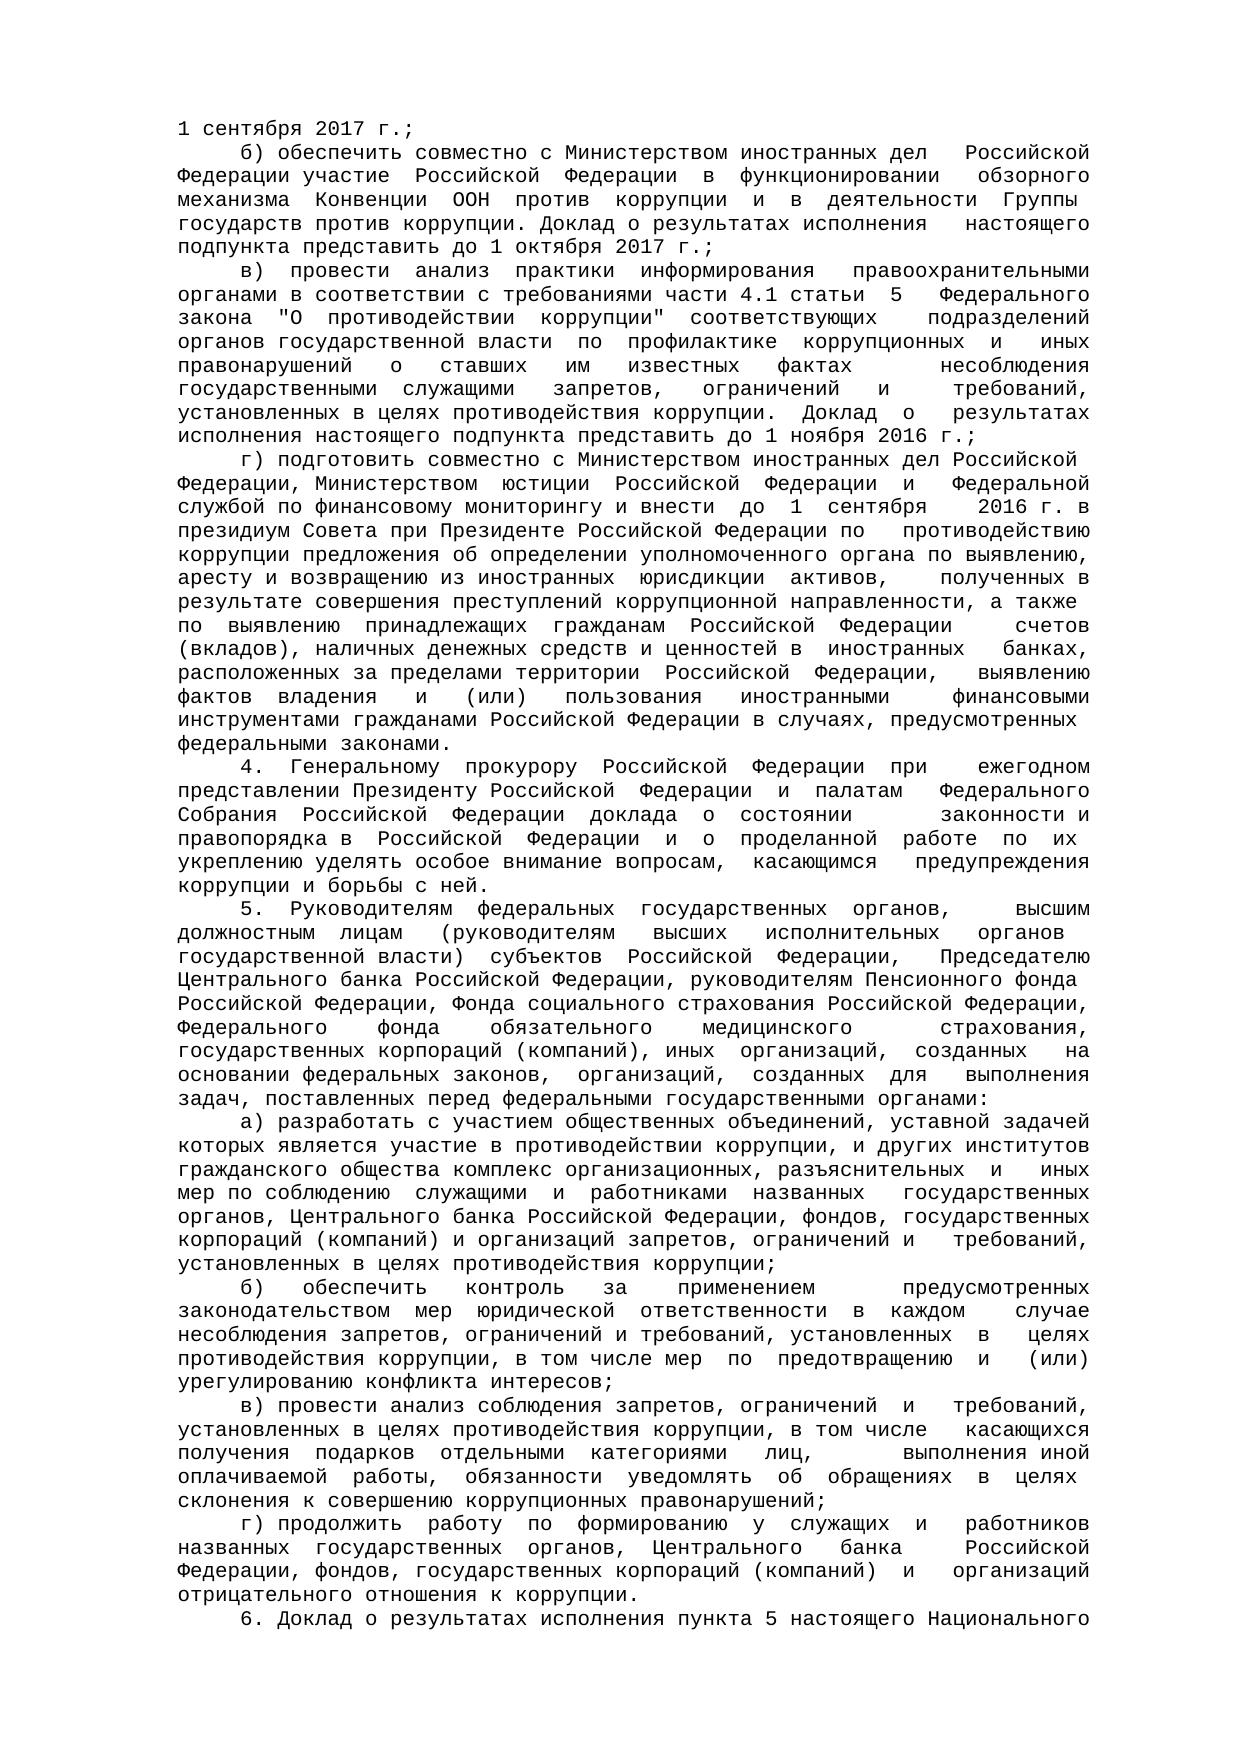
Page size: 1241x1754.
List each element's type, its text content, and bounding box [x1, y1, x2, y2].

text органов, Центрального банка Российской Федерации, фондов, государственных [177, 1206, 1152, 1229]
text законодательством мер юридической ответственности в каждом случае [177, 1300, 1152, 1324]
text Федерального фонда обязательного медицинского страхования, [177, 1017, 1152, 1040]
text г) подготовить совместно с Министерством иностранных дел Российской [177, 449, 1152, 473]
text противодействия коррупции, в том числе мер по предотвращению и (или) [177, 1348, 1152, 1371]
text укреплению уделять особое внимание вопросам, касающимся предупреждения [177, 851, 1152, 875]
text б) обеспечить контроль за применением предусмотренных [177, 1277, 1152, 1300]
text оплачиваемой работы, обязанности уведомлять об обращениях в целях [177, 1466, 1152, 1489]
text исполнения настоящего подпункта представить до 1 ноября 2016 г.; [177, 426, 1152, 449]
text государственных корпораций (компаний), иных организаций, созданных на [177, 1040, 1152, 1064]
text инструментами гражданами Российской Федерации в случаях, предусмотренных [177, 709, 1152, 733]
text представлении Президенту Российской Федерации и палатам Федерального [177, 780, 1152, 804]
text задач, поставленных перед федеральными государственными органами: [177, 1088, 1152, 1111]
text фактов владения и (или) пользования иностранными финансовыми [177, 686, 1152, 709]
text установленных в целях противодействия коррупции; [177, 1253, 1152, 1277]
text основании федеральных законов, организаций, созданных для выполнения [177, 1064, 1152, 1088]
text урегулированию конфликта интересов; [177, 1371, 1152, 1395]
text механизма Конвенции ООН против коррупции и в деятельности Группы [177, 189, 1152, 213]
text установленных в целях противодействия коррупции. Доклад о результатах [177, 402, 1152, 426]
text которых является участие в противодействии коррупции, и других институтов [177, 1135, 1152, 1158]
text г) продолжить работу по формированию у служащих и работников [177, 1513, 1152, 1537]
text названных государственных органов, Центрального банка Российской [177, 1537, 1152, 1561]
text государственной власти) субъектов Российской Федерации, Председателю [177, 946, 1152, 969]
text коррупции и борьбы с ней. [177, 875, 1152, 898]
text гражданского общества комплекс организационных, разъяснительных и иных [177, 1158, 1152, 1182]
text подпункта представить до 1 октября 2017 г.; [177, 236, 1152, 260]
text по выявлению принадлежащих гражданам Российской Федерации счетов [177, 615, 1152, 638]
text коррупции предложения об определении уполномоченного органа по выявлению, [177, 544, 1152, 567]
text федеральными законами. [177, 733, 1152, 757]
text государств против коррупции. Доклад о результатах исполнения настоящего [177, 213, 1152, 236]
text правонарушений о ставших им известных фактах несоблюдения [177, 354, 1152, 378]
text Собрания Российской Федерации доклада о состоянии законности и [177, 804, 1152, 827]
text закона "О противодействии коррупции" соответствующих подразделений [177, 307, 1152, 331]
text 1 сентября 2017 г.; [177, 118, 1152, 142]
text б) обеспечить совместно с Министерством иностранных дел Российской [177, 142, 1152, 165]
text государственными служащими запретов, ограничений и требований, [177, 378, 1152, 402]
text 6. Доклад о результатах исполнения пункта 5 настоящего Национального [177, 1608, 1152, 1631]
text Федерации участие Российской Федерации в функционировании обзорного [177, 165, 1152, 189]
text 4. Генеральному прокурору Российской Федерации при ежегодном [177, 757, 1152, 780]
text корпораций (компаний) и организаций запретов, ограничений и требований, [177, 1229, 1152, 1253]
text президиум Совета при Президенте Российской Федерации по противодействию [177, 520, 1152, 544]
text получения подарков отдельными категориями лиц, выполнения иной [177, 1442, 1152, 1466]
text в) провести анализ практики информирования правоохранительными [177, 260, 1152, 284]
text должностным лицам (руководителям высших исполнительных органов [177, 922, 1152, 946]
text несоблюдения запретов, ограничений и требований, установленных в целях [177, 1324, 1152, 1348]
text Российской Федерации, Фонда социального страхования Российской Федерации, [177, 993, 1152, 1017]
text правопорядка в Российской Федерации и о проделанной работе по их [177, 827, 1152, 851]
text службой по финансовому мониторингу и внести до 1 сентября 2016 г. в [177, 496, 1152, 520]
text а) разработать с участием общественных объединений, уставной задачей [177, 1111, 1152, 1135]
text Федерации, Министерством юстиции Российской Федерации и Федеральной [177, 473, 1152, 496]
text аресту и возвращению из иностранных юрисдикции активов, полученных в [177, 567, 1152, 591]
text органами в соответствии с требованиями части 4.1 статьи 5 Федерального [177, 284, 1152, 307]
text 5. Руководителям федеральных государственных органов, высшим [177, 898, 1152, 922]
text отрицательного отношения к коррупции. [177, 1584, 1152, 1608]
text органов государственной власти по профилактике коррупционных и иных [177, 331, 1152, 354]
text склонения к совершению коррупционных правонарушений; [177, 1489, 1152, 1513]
text мер по соблюдению служащими и работниками названных государственных [177, 1182, 1152, 1206]
text в) провести анализ соблюдения запретов, ограничений и требований, [177, 1395, 1152, 1419]
text результате совершения преступлений коррупционной направленности, а также [177, 591, 1152, 615]
text Центрального банка Российской Федерации, руководителям Пенсионного фонда [177, 969, 1152, 993]
text Федерации, фондов, государственных корпораций (компаний) и организаций [177, 1561, 1152, 1584]
text (вкладов), наличных денежных средств и ценностей в иностранных банках, [177, 638, 1152, 662]
text установленных в целях противодействия коррупции, в том числе касающихся [177, 1419, 1152, 1442]
text расположенных за пределами территории Российской Федерации, выявлению [177, 662, 1152, 686]
